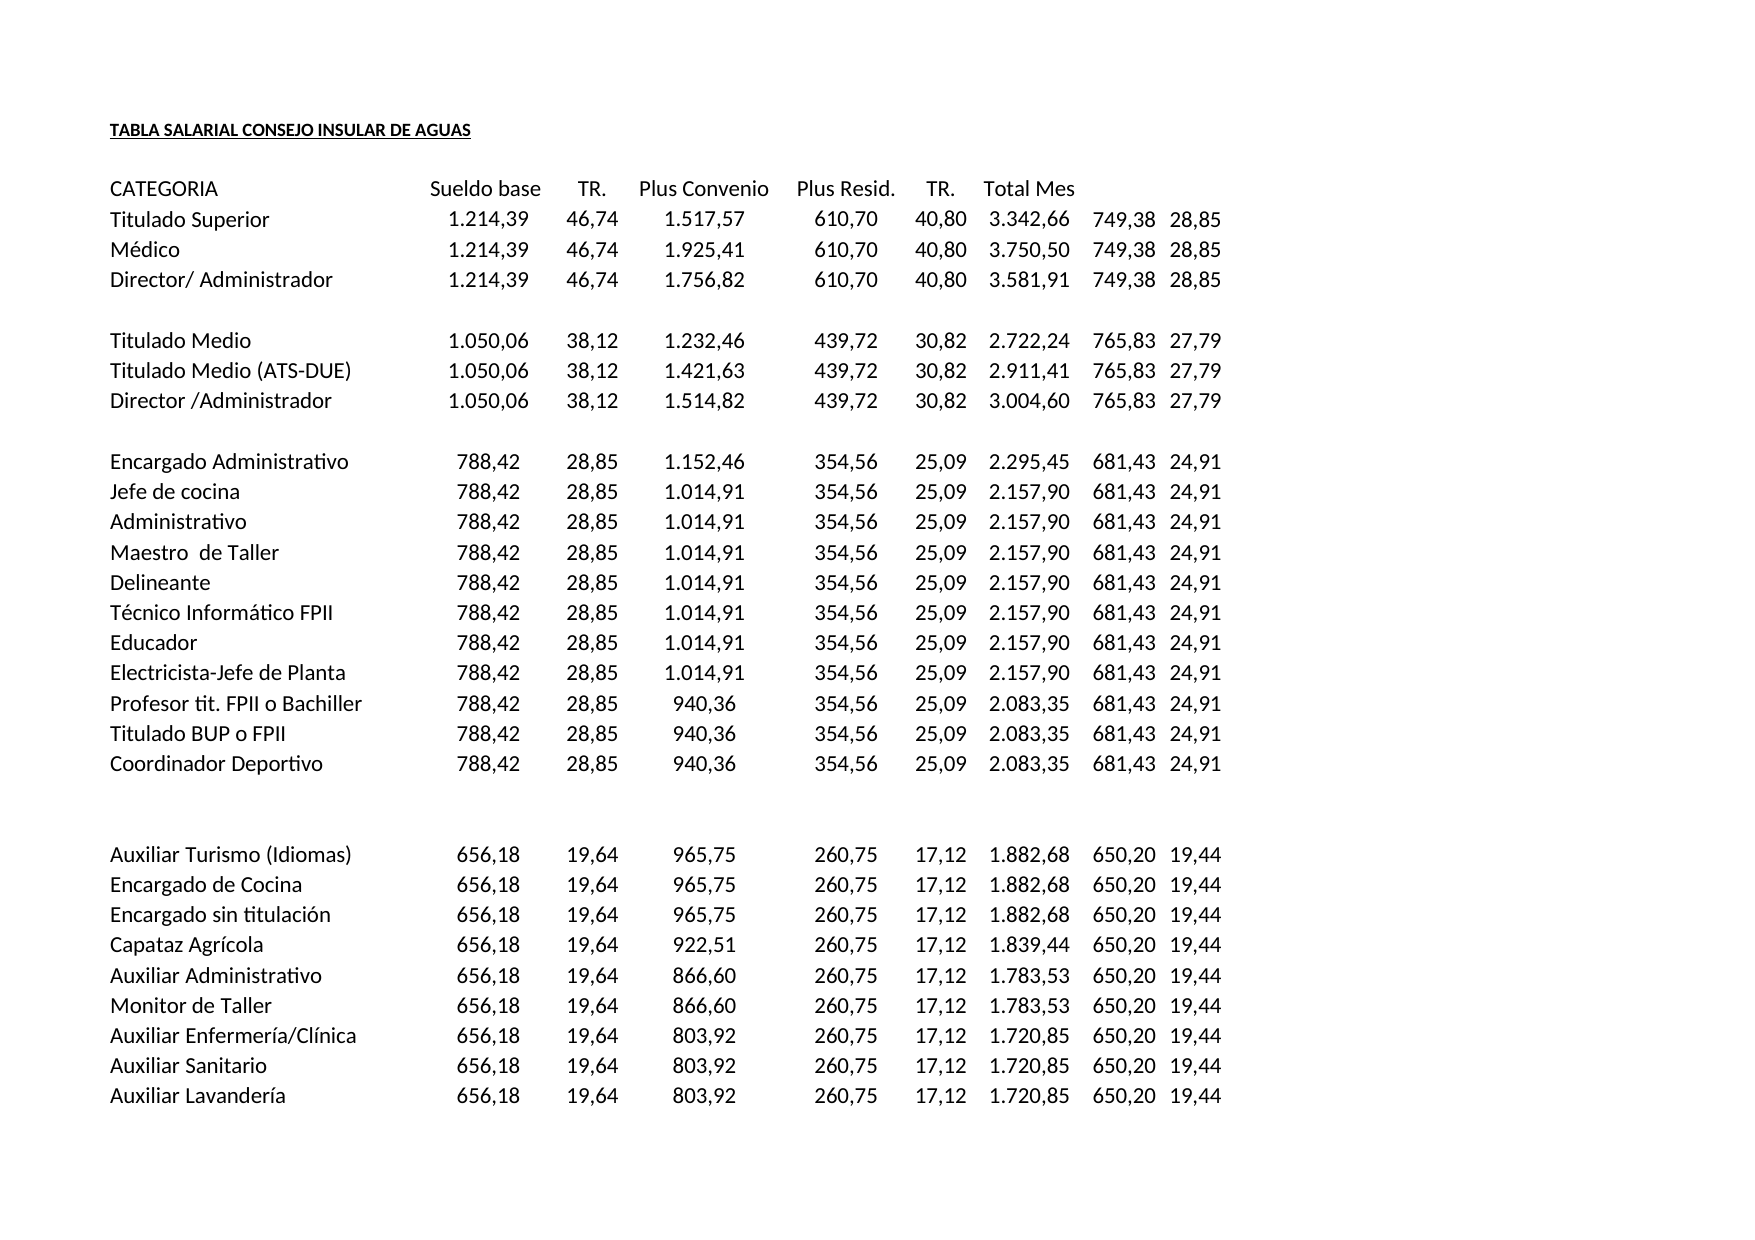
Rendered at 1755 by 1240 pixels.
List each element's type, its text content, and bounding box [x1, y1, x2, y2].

table_cell 46,74 [554, 236, 629, 266]
table_cell 17,12 [896, 871, 978, 901]
table_cell 765,83 [1084, 357, 1163, 387]
table_cell 24,91 [1163, 508, 1227, 538]
table_cell 28,85 [1163, 236, 1227, 266]
table_cell 28,85 [554, 659, 629, 689]
table_cell 803,92 [646, 1022, 775, 1052]
table_cell 788,42 [397, 539, 554, 569]
table_cell 1.014,91 [629, 569, 783, 599]
table_cell 656,18 [408, 901, 543, 931]
table_cell 2.157,90 [975, 569, 1084, 599]
table_cell 354,56 [784, 659, 906, 689]
table_cell 2.295,45 [975, 433, 1084, 478]
table_cell Capataz Agrícola [104, 931, 408, 962]
table_cell 788,42 [397, 569, 554, 599]
table_cell 2.157,90 [975, 508, 1084, 538]
table_cell 439,72 [784, 312, 906, 357]
table_header 19,64 [543, 834, 646, 871]
table_cell 1.514,82 [629, 387, 783, 433]
table_cell Jefe de cocina [104, 478, 397, 508]
table_cell 656,18 [408, 871, 543, 901]
table_cell 1.014,91 [629, 599, 783, 629]
table_cell 19,64 [543, 1083, 646, 1119]
table_cell 260,75 [775, 962, 896, 992]
table_cell 3.750,50 [975, 236, 1084, 266]
table_cell 24,91 [1163, 690, 1227, 720]
table_cell 439,72 [784, 357, 906, 387]
table_cell 17,12 [896, 1022, 978, 1052]
table_cell 656,18 [408, 1022, 543, 1052]
table_header 1.882,68 [978, 834, 1081, 871]
table_cell 17,12 [896, 931, 978, 962]
table_cell 24,91 [1163, 750, 1227, 787]
table_cell 260,75 [775, 1022, 896, 1052]
table_cell 610,70 [784, 236, 906, 266]
table_cell 40,80 [906, 236, 975, 266]
table_header 260,75 [775, 834, 896, 871]
table_cell 30,82 [906, 312, 975, 357]
table_cell 354,56 [784, 720, 906, 750]
table_cell 2.157,90 [975, 629, 1084, 659]
table_cell 1.882,68 [978, 901, 1081, 931]
table_header CATEGORIA Titulado Superior [104, 169, 397, 236]
table_cell 24,91 [1163, 629, 1227, 659]
table_cell 24,91 [1163, 433, 1227, 478]
table_cell 19,64 [543, 931, 646, 962]
table_cell Titulado Medio [104, 312, 397, 357]
table_cell 681,43 [1084, 599, 1163, 629]
table_cell 788,42 [397, 720, 554, 750]
table_cell 681,43 [1084, 659, 1163, 689]
table_cell 28,85 [554, 539, 629, 569]
table_cell Encargado Administrativo [104, 433, 397, 478]
table_header Auxiliar Turismo (Idiomas) [104, 834, 408, 871]
table_cell 28,85 [554, 599, 629, 629]
table_cell 28,85 [554, 433, 629, 478]
table_cell 2.157,90 [975, 659, 1084, 689]
table_cell 1.014,91 [629, 629, 783, 659]
table_cell 354,56 [784, 539, 906, 569]
table_cell 788,42 [397, 629, 554, 659]
table_cell 19,64 [543, 992, 646, 1022]
table_cell 38,12 [554, 387, 629, 433]
table_header 650,20 [1081, 834, 1163, 871]
text TABLA SALARIAL CONSEJO INSULAR DE AGUAS [109, 118, 1502, 141]
table_cell Titulado Medio (ATS-DUE) [104, 357, 397, 387]
table_cell 681,43 [1084, 569, 1163, 599]
table_cell Monitor de Taller [104, 992, 408, 1022]
table_cell 19,64 [543, 871, 646, 901]
table_cell 19,64 [543, 962, 646, 992]
table_cell 681,43 [1084, 750, 1163, 787]
table_cell 788,42 [397, 508, 554, 538]
table_header 19,44 [1163, 834, 1227, 871]
table_cell 260,75 [775, 1083, 896, 1119]
table_cell 2.157,90 [975, 478, 1084, 508]
table_header Plus Resid. 610,70 [784, 169, 906, 236]
table_cell 681,43 [1084, 539, 1163, 569]
table_cell 25,09 [906, 508, 975, 538]
table_cell Auxiliar Enfermería/Clínica [104, 1022, 408, 1052]
table_cell Titulado BUP o FPII [104, 720, 397, 750]
table_cell 354,56 [784, 690, 906, 720]
table_header Total Mes 3.342,66 [975, 169, 1084, 236]
table_cell 2.722,24 [975, 312, 1084, 357]
table_cell 656,18 [408, 931, 543, 962]
table_cell 681,43 [1084, 433, 1163, 478]
table_cell 3.581,91 [975, 266, 1084, 312]
table_cell 788,42 [397, 478, 554, 508]
table_cell 681,43 [1084, 629, 1163, 659]
table_cell 354,56 [784, 508, 906, 538]
table_cell Encargado sin titulación [104, 901, 408, 931]
table_cell 439,72 [784, 387, 906, 433]
table_cell 19,64 [543, 901, 646, 931]
table_cell 1.014,91 [629, 508, 783, 538]
table_cell 354,56 [784, 569, 906, 599]
table_header 656,18 [408, 834, 543, 871]
table_cell Médico [104, 236, 397, 266]
table_cell 788,42 [397, 690, 554, 720]
table_header 17,12 [896, 834, 978, 871]
table_cell 28,85 [554, 750, 629, 787]
table_header TR. 40,80 [906, 169, 975, 236]
table_cell 1.720,85 [978, 1022, 1081, 1052]
table_cell Delineante [104, 569, 397, 599]
table_cell 260,75 [775, 931, 896, 962]
table_cell 19,44 [1163, 1022, 1227, 1052]
table_cell 24,91 [1163, 539, 1227, 569]
table_header Plus Convenio 1.517,57 [629, 169, 783, 236]
table_cell 19,64 [543, 1052, 646, 1082]
table_cell 27,79 [1163, 387, 1227, 433]
table_cell 28,85 [554, 478, 629, 508]
table_cell 25,09 [906, 539, 975, 569]
table_header 965,75 [646, 834, 775, 871]
table_cell 788,42 [397, 599, 554, 629]
table_cell 788,42 [397, 659, 554, 689]
table_cell 17,12 [896, 1083, 978, 1119]
table_cell 19,44 [1163, 962, 1227, 992]
table_cell 650,20 [1081, 992, 1163, 1022]
table_cell 681,43 [1084, 508, 1163, 538]
table_cell 656,18 [408, 1052, 543, 1082]
table_cell 25,09 [906, 690, 975, 720]
table_cell 681,43 [1084, 478, 1163, 508]
table_cell 1.014,91 [629, 478, 783, 508]
table_cell 19,44 [1163, 1083, 1227, 1119]
table_cell Auxiliar Administrativo [104, 962, 408, 992]
table_cell 922,51 [646, 931, 775, 962]
table_cell 17,12 [896, 962, 978, 992]
table_cell 2.083,35 [975, 750, 1084, 787]
table_cell 1.421,63 [629, 357, 783, 387]
table_cell 2.083,35 [975, 720, 1084, 750]
table_cell 17,12 [896, 992, 978, 1022]
table_cell 1.720,85 [978, 1083, 1081, 1119]
table_cell 650,20 [1081, 901, 1163, 931]
table_cell 866,60 [646, 992, 775, 1022]
table_cell 1.783,53 [978, 992, 1081, 1022]
table_cell 940,36 [629, 720, 783, 750]
table_cell 1.014,91 [629, 539, 783, 569]
table_cell Encargado de Cocina [104, 871, 408, 901]
table_cell 24,91 [1163, 720, 1227, 750]
table_cell 965,75 [646, 871, 775, 901]
table_cell 1.014,91 [629, 659, 783, 689]
table_header Sueldo base 1.214,39 [397, 169, 554, 236]
table_cell 24,91 [1163, 478, 1227, 508]
table_cell Maestro de Taller [104, 539, 397, 569]
table_cell 24,91 [1163, 659, 1227, 689]
table_cell 38,12 [554, 357, 629, 387]
table_cell 1.050,06 [397, 312, 554, 357]
table_cell 650,20 [1081, 1022, 1163, 1052]
table_cell 650,20 [1081, 1083, 1163, 1119]
table_cell 30,82 [906, 387, 975, 433]
table_cell 25,09 [906, 433, 975, 478]
table_cell 681,43 [1084, 720, 1163, 750]
table_cell Coordinador Deportivo [104, 750, 397, 787]
table_cell 19,44 [1163, 901, 1227, 931]
table_cell 354,56 [784, 478, 906, 508]
table_cell 610,70 [784, 266, 906, 312]
table_cell 749,38 [1084, 266, 1163, 312]
table_cell 25,09 [906, 720, 975, 750]
table_cell 19,64 [543, 1022, 646, 1052]
table_cell Técnico Informático FPII [104, 599, 397, 629]
table_cell Administrativo [104, 508, 397, 538]
table_cell 40,80 [906, 266, 975, 312]
table_cell 24,91 [1163, 569, 1227, 599]
table_cell 788,42 [397, 433, 554, 478]
table_cell 24,91 [1163, 599, 1227, 629]
table_cell 260,75 [775, 901, 896, 931]
table_cell 38,12 [554, 312, 629, 357]
table_cell 803,92 [646, 1052, 775, 1082]
table_cell 866,60 [646, 962, 775, 992]
table_cell 28,85 [554, 720, 629, 750]
table_cell 28,85 [554, 508, 629, 538]
table_cell 1.839,44 [978, 931, 1081, 962]
table_cell 19,44 [1163, 931, 1227, 962]
table_cell 2.157,90 [975, 539, 1084, 569]
table_cell 354,56 [784, 599, 906, 629]
table_cell 27,79 [1163, 312, 1227, 357]
table_cell Director /Administrador [104, 387, 397, 433]
table_cell 650,20 [1081, 962, 1163, 992]
table_cell 765,83 [1084, 387, 1163, 433]
table_cell 1.050,06 [397, 357, 554, 387]
table_cell 3.004,60 [975, 387, 1084, 433]
table_cell 1.720,85 [978, 1052, 1081, 1082]
table_cell 1.214,39 [397, 236, 554, 266]
table_cell 28,85 [554, 690, 629, 720]
table_cell 1.214,39 [397, 266, 554, 312]
table_cell 1.783,53 [978, 962, 1081, 992]
table_cell Profesor tit. FPII o Bachiller [104, 690, 397, 720]
table_cell Auxiliar Sanitario [104, 1052, 408, 1082]
table_cell 17,12 [896, 901, 978, 931]
table_cell 19,44 [1163, 871, 1227, 901]
table_cell 260,75 [775, 1052, 896, 1082]
table_cell Educador [104, 629, 397, 659]
table_cell 46,74 [554, 266, 629, 312]
table_header 28,85 [1163, 169, 1227, 236]
table_cell 2.157,90 [975, 599, 1084, 629]
table_cell 656,18 [408, 992, 543, 1022]
table_cell 28,85 [1163, 266, 1227, 312]
table_cell 30,82 [906, 357, 975, 387]
table_cell 2.911,41 [975, 357, 1084, 387]
table_cell 656,18 [408, 1083, 543, 1119]
table_cell 1.882,68 [978, 871, 1081, 901]
table_cell 1.925,41 [629, 236, 783, 266]
table_cell 940,36 [629, 750, 783, 787]
table_cell 28,85 [554, 569, 629, 599]
table_cell Auxiliar Lavandería [104, 1083, 408, 1119]
table_cell 681,43 [1084, 690, 1163, 720]
table_cell 1.152,46 [629, 433, 783, 478]
table_cell 965,75 [646, 901, 775, 931]
table_cell 650,20 [1081, 931, 1163, 962]
table_cell 25,09 [906, 750, 975, 787]
table_cell 656,18 [408, 962, 543, 992]
table_cell 354,56 [784, 750, 906, 787]
table_header TR. 46,74 [554, 169, 629, 236]
table_cell 27,79 [1163, 357, 1227, 387]
table_cell Electricista-Jefe de Planta [104, 659, 397, 689]
table_cell 25,09 [906, 478, 975, 508]
table_cell 354,56 [784, 433, 906, 478]
table_cell 749,38 [1084, 236, 1163, 266]
table_cell Director/ Administrador [104, 266, 397, 312]
table_cell 260,75 [775, 992, 896, 1022]
table_cell 25,09 [906, 629, 975, 659]
table_cell 17,12 [896, 1052, 978, 1082]
table_cell 765,83 [1084, 312, 1163, 357]
table_cell 25,09 [906, 659, 975, 689]
table_cell 354,56 [784, 629, 906, 659]
table_cell 25,09 [906, 599, 975, 629]
table_cell 28,85 [554, 629, 629, 659]
table_cell 940,36 [629, 690, 783, 720]
table_cell 650,20 [1081, 871, 1163, 901]
table_cell 650,20 [1081, 1052, 1163, 1082]
table_cell 19,44 [1163, 1052, 1227, 1082]
table_cell 1.756,82 [629, 266, 783, 312]
table_header 749,38 [1084, 169, 1163, 236]
table_cell 260,75 [775, 871, 896, 901]
table_cell 803,92 [646, 1083, 775, 1119]
table_cell 2.083,35 [975, 690, 1084, 720]
table_cell 1.050,06 [397, 387, 554, 433]
table_cell 19,44 [1163, 992, 1227, 1022]
table_cell 1.232,46 [629, 312, 783, 357]
table_cell 25,09 [906, 569, 975, 599]
table_cell 788,42 [397, 750, 554, 787]
